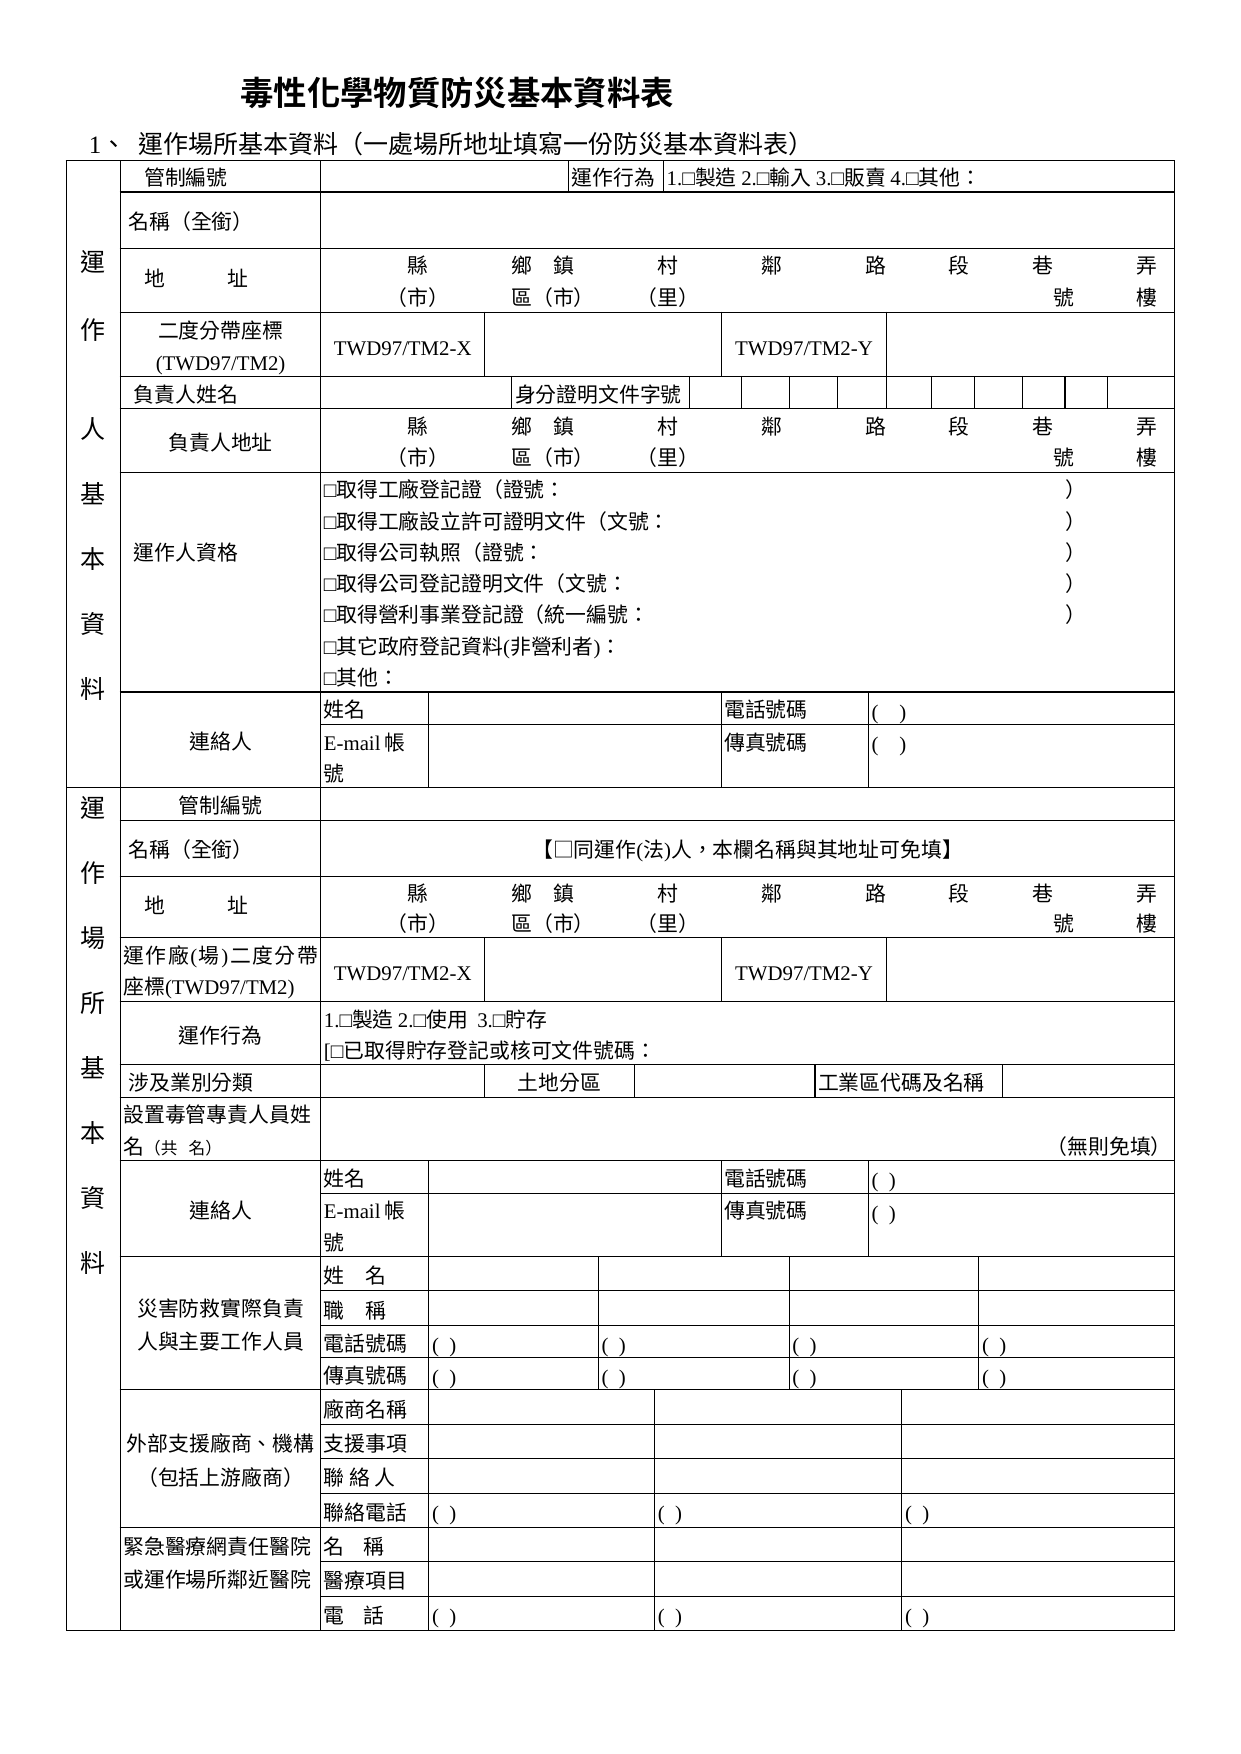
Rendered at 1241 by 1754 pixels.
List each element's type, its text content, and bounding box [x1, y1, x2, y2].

table_cell [790, 1257, 978, 1290]
table_cell [887, 377, 931, 408]
table_cell ( ) [790, 1358, 978, 1389]
table_cell [1066, 377, 1107, 408]
table_cell 聯 絡 人 [321, 1459, 428, 1492]
table_cell ( ) [599, 1358, 789, 1389]
table_cell [321, 788, 1174, 819]
table_cell [429, 1425, 654, 1458]
table_cell [975, 377, 1022, 408]
table_cell [887, 938, 1174, 1001]
table_cell TWD97/TM2-Y [722, 313, 886, 376]
table_cell [485, 313, 721, 376]
table_cell 電話號碼 [722, 1161, 868, 1192]
table_cell [429, 1528, 654, 1561]
table_cell 名稱（全銜） [121, 821, 320, 876]
table_cell 二度分帶座標 (TWD97/TM2) [121, 313, 320, 376]
table_cell [655, 1459, 901, 1492]
table_cell ( ) [790, 1326, 978, 1357]
table_cell 職 稱 [321, 1291, 428, 1325]
table_cell 管制編號 [121, 788, 320, 819]
table_cell [429, 693, 721, 724]
table_cell [655, 1562, 901, 1596]
table_cell 電話號碼 [321, 1326, 428, 1357]
table_cell [599, 1291, 789, 1325]
table_cell 1.□製造2.□使用 3.□貯存 [□已取得貯存登記或核可文件號碼： [321, 1002, 1174, 1064]
table_cell 運作人資格 [121, 473, 320, 691]
table_cell 外部支援廠商、機構（包括上游廠商） [121, 1390, 320, 1527]
table_cell 縣 鄉 鎮 村 鄰 路 段 巷 弄 （市） 區（市） （里） 號 樓 [321, 877, 1174, 937]
table_cell [790, 377, 837, 408]
table_cell TWD97/TM2-Y [722, 938, 886, 1001]
table_cell [429, 1459, 654, 1492]
table_cell [1023, 377, 1064, 408]
table_cell 縣 鄉 鎮 村 鄰 路 段 巷 弄 （市） 區（市） （里） 號 樓 [321, 249, 1174, 312]
table_cell 緊急醫療網責任醫院或運作場所鄰近醫院 [121, 1528, 320, 1630]
list 運作場所基本資料（一處場所地址填寫一份防災基本資料表） [89, 125, 1152, 160]
table_cell [429, 1161, 721, 1192]
table_cell ( ) [655, 1494, 901, 1527]
table_cell [485, 938, 721, 1001]
table_cell 運 作 場 所 基 本 資 料 [67, 788, 120, 1630]
table_cell ( ) [869, 1194, 1174, 1256]
table_cell 負責人地址 [121, 409, 320, 472]
table_header 運作行為 [569, 161, 663, 191]
table_cell 傳真號碼 [722, 725, 868, 787]
table_header [321, 161, 568, 191]
table_cell [321, 193, 1174, 248]
table_cell ( ) [429, 1494, 654, 1527]
table_cell ( ) [869, 725, 1174, 787]
table_cell [1003, 1065, 1174, 1097]
table_cell 災害防救實際負責 人與主要工作人員 [121, 1257, 320, 1389]
table_cell 電 話 [321, 1597, 428, 1630]
table_cell E-mail帳號 [321, 725, 428, 787]
table_cell （無則免填） [321, 1098, 1174, 1160]
table_cell 電話號碼 [722, 693, 868, 724]
table_cell [635, 1065, 814, 1097]
table_cell 涉及業別分類 [121, 1065, 320, 1097]
table_cell [902, 1425, 1174, 1458]
table_cell [429, 725, 721, 787]
table_cell [429, 1291, 598, 1325]
table_cell 聯絡電話 [321, 1494, 428, 1527]
table_cell 【□同運作(法)人，本欄名稱與其地址可免填】 [321, 821, 1174, 876]
table_cell [790, 1291, 978, 1325]
text 毒性化學物質防災基本資料表 [89, 77, 1152, 112]
table_cell 運作廠(場)二度分帶座標(TWD97/TM2) [121, 938, 320, 1001]
table_cell 地 址 [121, 249, 320, 312]
table_cell ( ) [429, 1597, 654, 1630]
table_cell [1108, 377, 1174, 408]
table_cell 名稱（全銜） [121, 193, 320, 248]
table_cell [932, 377, 974, 408]
table_cell 土地分區 [485, 1065, 634, 1097]
table_cell 連絡人 [121, 693, 320, 787]
table_cell ( ) [902, 1494, 1174, 1527]
table_cell 縣 鄉 鎮 村 鄰 路 段 巷 弄 （市） 區（市） （里） 號 樓 [321, 409, 1174, 472]
table_cell [655, 1390, 901, 1424]
table_header 1.□製造 2.□輸入 3.□販賣 4.□其他： [664, 161, 1174, 191]
table_cell [655, 1528, 901, 1561]
table_cell [902, 1528, 1174, 1561]
table_cell 名 稱 [321, 1528, 428, 1561]
table_cell ( ) [429, 1326, 598, 1357]
table_cell ( ) [429, 1358, 598, 1389]
table_cell [429, 1194, 721, 1256]
table_cell 支援事項 [321, 1425, 428, 1458]
table_cell ( ) [655, 1597, 901, 1630]
table_cell 姓名 [321, 693, 428, 724]
table_cell [321, 377, 511, 408]
table_cell 地 址 [121, 877, 320, 937]
table_cell [429, 1257, 598, 1290]
table_cell ( ) [979, 1326, 1174, 1357]
table_cell ( ) [599, 1326, 789, 1357]
table_cell 工業區代碼及名稱 [816, 1065, 1002, 1097]
table_header 運 作 人 基 本 資 料 [67, 161, 120, 787]
table_cell ( ) [979, 1358, 1174, 1389]
table_cell [429, 1390, 654, 1424]
table_cell □取得工廠登記證（證號： ） □取得工廠設立許可證明文件（文號： ） □取得公司執照（證號： ） □取得公司登記證明文件（文號： ） □取得營利事業登記證（統一編號： ） □其它政府登記資料(非營利者)： □其他： [321, 473, 1174, 691]
table_cell [887, 313, 1174, 376]
table_cell 廠商名稱 [321, 1390, 428, 1424]
table_cell [838, 377, 886, 408]
table_cell 設置毒管專責人員姓名（共 名） [121, 1098, 320, 1160]
table_cell [902, 1390, 1174, 1424]
table_header 管制編號 [121, 161, 320, 191]
table_cell [742, 377, 789, 408]
table_cell 傳真號碼 [722, 1194, 868, 1256]
table_cell 姓 名 [321, 1257, 428, 1290]
table_cell ( ) [869, 693, 1174, 724]
table_cell [321, 1065, 484, 1097]
table_cell ( ) [869, 1161, 1174, 1192]
table_cell TWD97/TM2-X [321, 313, 484, 376]
table_cell [979, 1291, 1174, 1325]
table_cell 負責人姓名 [121, 377, 320, 408]
table_cell ( ) [902, 1597, 1174, 1630]
table_cell 身分證明文件字號 [512, 377, 689, 408]
table_cell [902, 1562, 1174, 1596]
table_cell TWD97/TM2-X [321, 938, 484, 1001]
table_cell E-mail帳號 [321, 1194, 428, 1256]
table_cell [979, 1257, 1174, 1290]
table_cell 醫療項目 [321, 1562, 428, 1596]
table_cell [655, 1425, 901, 1458]
table_cell 運作行為 [121, 1002, 320, 1064]
table_cell [429, 1562, 654, 1596]
table_cell 姓名 [321, 1161, 428, 1192]
table_cell [599, 1257, 789, 1290]
table_cell 傳真號碼 [321, 1358, 428, 1389]
table_cell [690, 377, 741, 408]
table_cell [902, 1459, 1174, 1492]
table_cell 連絡人 [121, 1161, 320, 1256]
